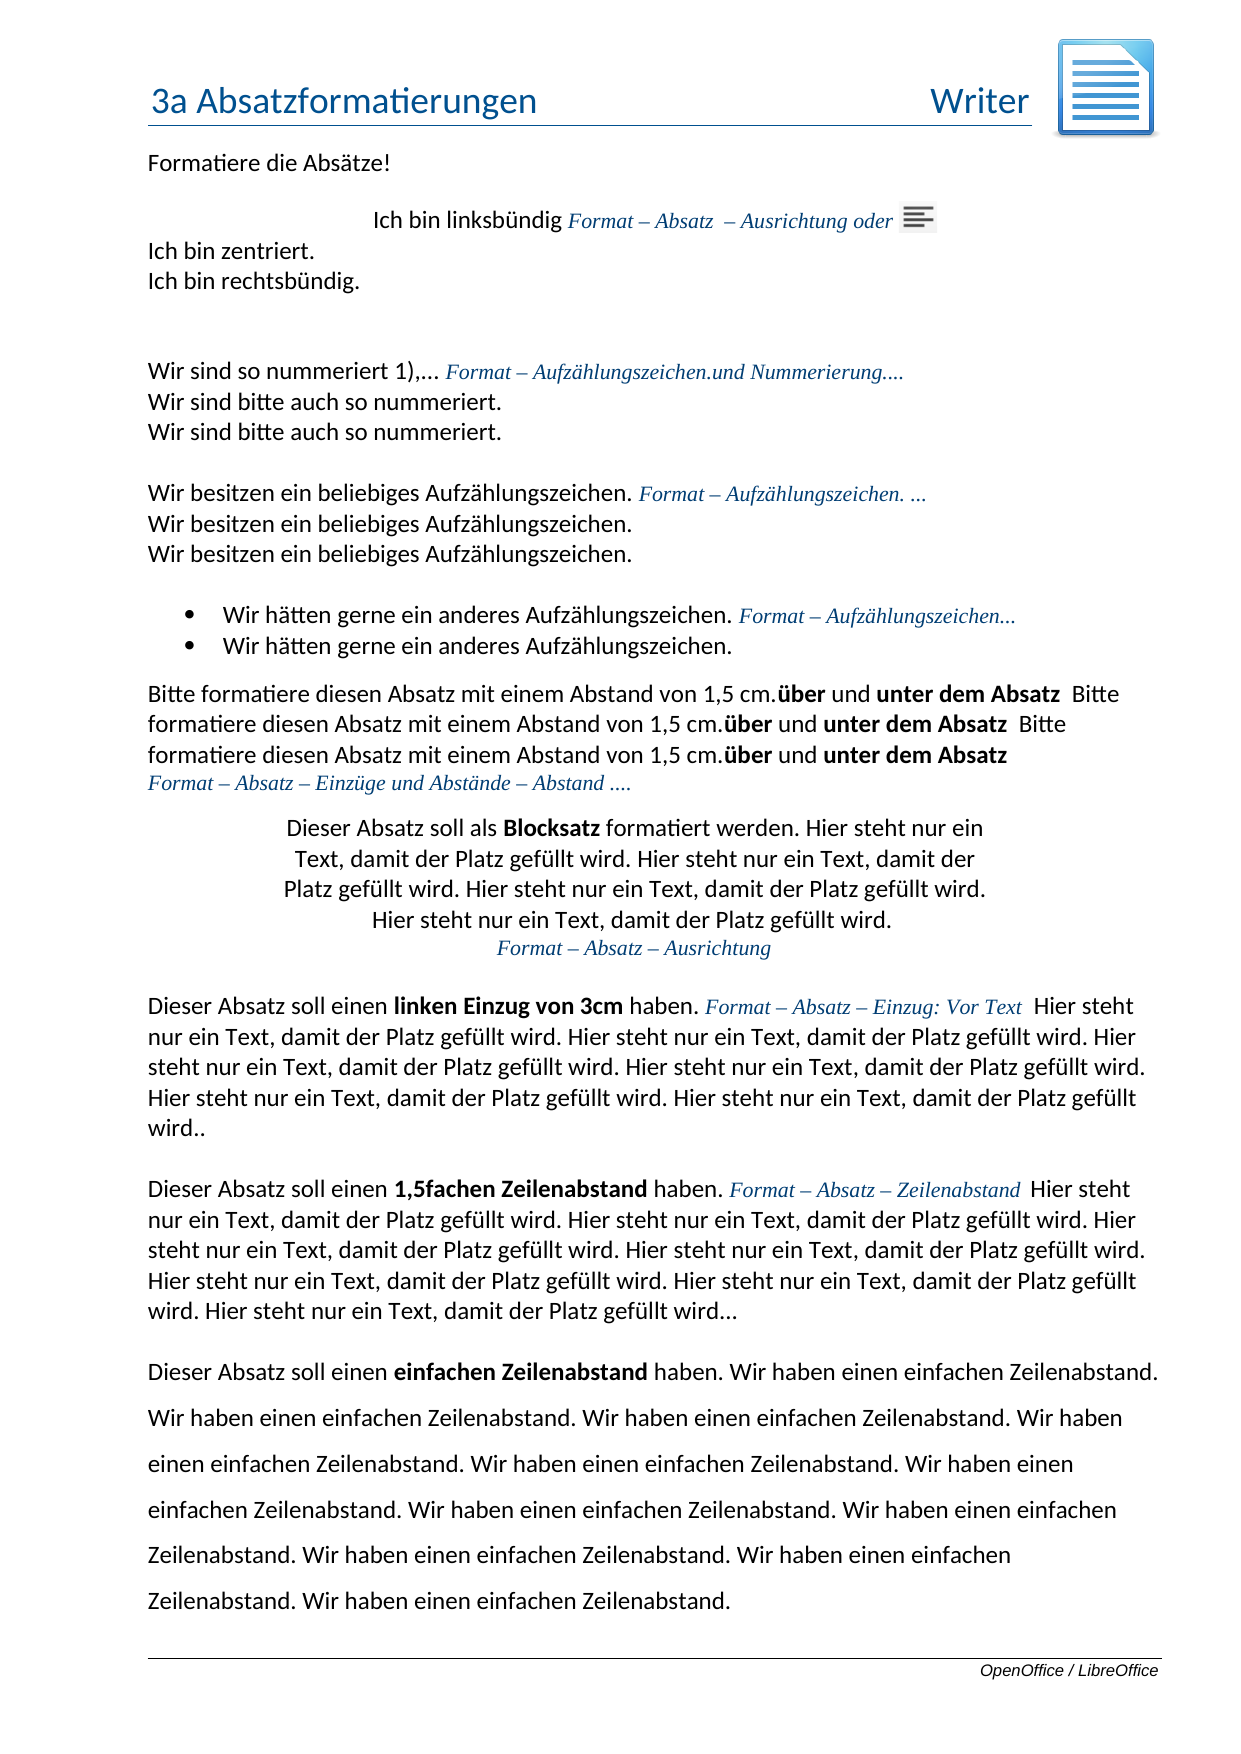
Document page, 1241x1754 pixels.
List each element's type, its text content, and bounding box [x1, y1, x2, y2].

text Ich bin zentriert. [148, 235, 1162, 266]
text Wir sind so nummeriert 1),... Format – Aufzählungszeichen.und Nummerierung.... [148, 355, 1162, 386]
picture [1047, 25, 1165, 143]
text Ich bin linksbündig Format – Absatz – Ausrichtung oder [148, 202, 1162, 235]
list Wir hätten gerne ein anderes Aufzählungszeichen. Format – Aufzählungszeichen... [185, 599, 1162, 630]
text Wir besitzen ein beliebiges Aufzählungszeichen. [148, 538, 1162, 569]
text Dieser Absatz soll einen einfachen Zeilenabstand haben. Wir haben einen einfachen Zeilenabstand. Wir haben einen einfachen Zeilenabstand. Wir haben einen einfachen Zeilenabstand. Wir haben einen einfachen Zeilenabstand. Wir haben einen einfachen Zeilenabstand. Wir haben einen einfachen Zeilenabstand. Wir haben einen einfachen Zeilenabstand. Wir haben einen einfachen Zeilenabstand. Wir haben einen einfachen Zeilenabstand. Wir haben einen einfachen Zeilenabstand. Wir haben einen einfachen Zeilenabstand. [148, 1357, 1162, 1616]
picture [898, 201, 938, 233]
text Dieser Absatz soll als Blocksatz formatiert werden. Hier steht nur ein Text, damit der Platz gefüllt wird. Hier steht nur ein Text, damit der Platz gefüllt wird. Hier steht nur ein Text, damit der Platz gefüllt wird. Hier steht nur ein Text, damit der Platz gefüllt wird. Format – Absatz – Ausrichtung [279, 812, 991, 960]
text Dieser Absatz soll einen linken Einzug von 3cm haben. Format – Absatz – Einzug: Vor Text Hier steht nur ein Text, damit der Platz gefüllt wird. Hier steht nur ein Text, damit der Platz gefüllt wird. Hier steht nur ein Text, damit der Platz gefüllt wird. Hier steht nur ein Text, damit der Platz gefüllt wird. Hier steht nur ein Text, damit der Platz gefüllt wird. Hier steht nur ein Text, damit der Platz gefüllt wird.. [148, 990, 1162, 1143]
text Formatiere die Absätze! [148, 148, 1162, 178]
text Wir besitzen ein beliebiges Aufzählungszeichen. Format – Aufzählungszeichen. ... [148, 477, 1162, 508]
text Dieser Absatz soll einen 1,5fachen Zeilenabstand haben. Format – Absatz – Zeilenabstand Hier steht nur ein Text, damit der Platz gefüllt wird. Hier steht nur ein Text, damit der Platz gefüllt wird. Hier steht nur ein Text, damit der Platz gefüllt wird. Hier steht nur ein Text, damit der Platz gefüllt wird. Hier steht nur ein Text, damit der Platz gefüllt wird. Hier steht nur ein Text, damit der Platz gefüllt wird. Hier steht nur ein Text, damit der Platz gefüllt wird... [148, 1173, 1162, 1326]
list Wir hätten gerne ein anderes Aufzählungszeichen. [185, 630, 1162, 660]
text Wir sind bitte auch so nummeriert. [148, 386, 1162, 416]
text Wir sind bitte auch so nummeriert. [148, 416, 1162, 447]
text Wir besitzen ein beliebiges Aufzählungszeichen. [148, 508, 1162, 538]
text Ich bin rechtsbündig. [148, 266, 1162, 296]
text Bitte formatiere diesen Absatz mit einem Abstand von 1,5 cm.über und unter dem Absatz Bitte formatiere diesen Absatz mit einem Abstand von 1,5 cm.über und unter dem Absatz Bitte formatiere diesen Absatz mit einem Abstand von 1,5 cm.über und unter dem Absatz Format – Absatz – Einzüge und Abstände – Abstand .... [148, 678, 1162, 795]
